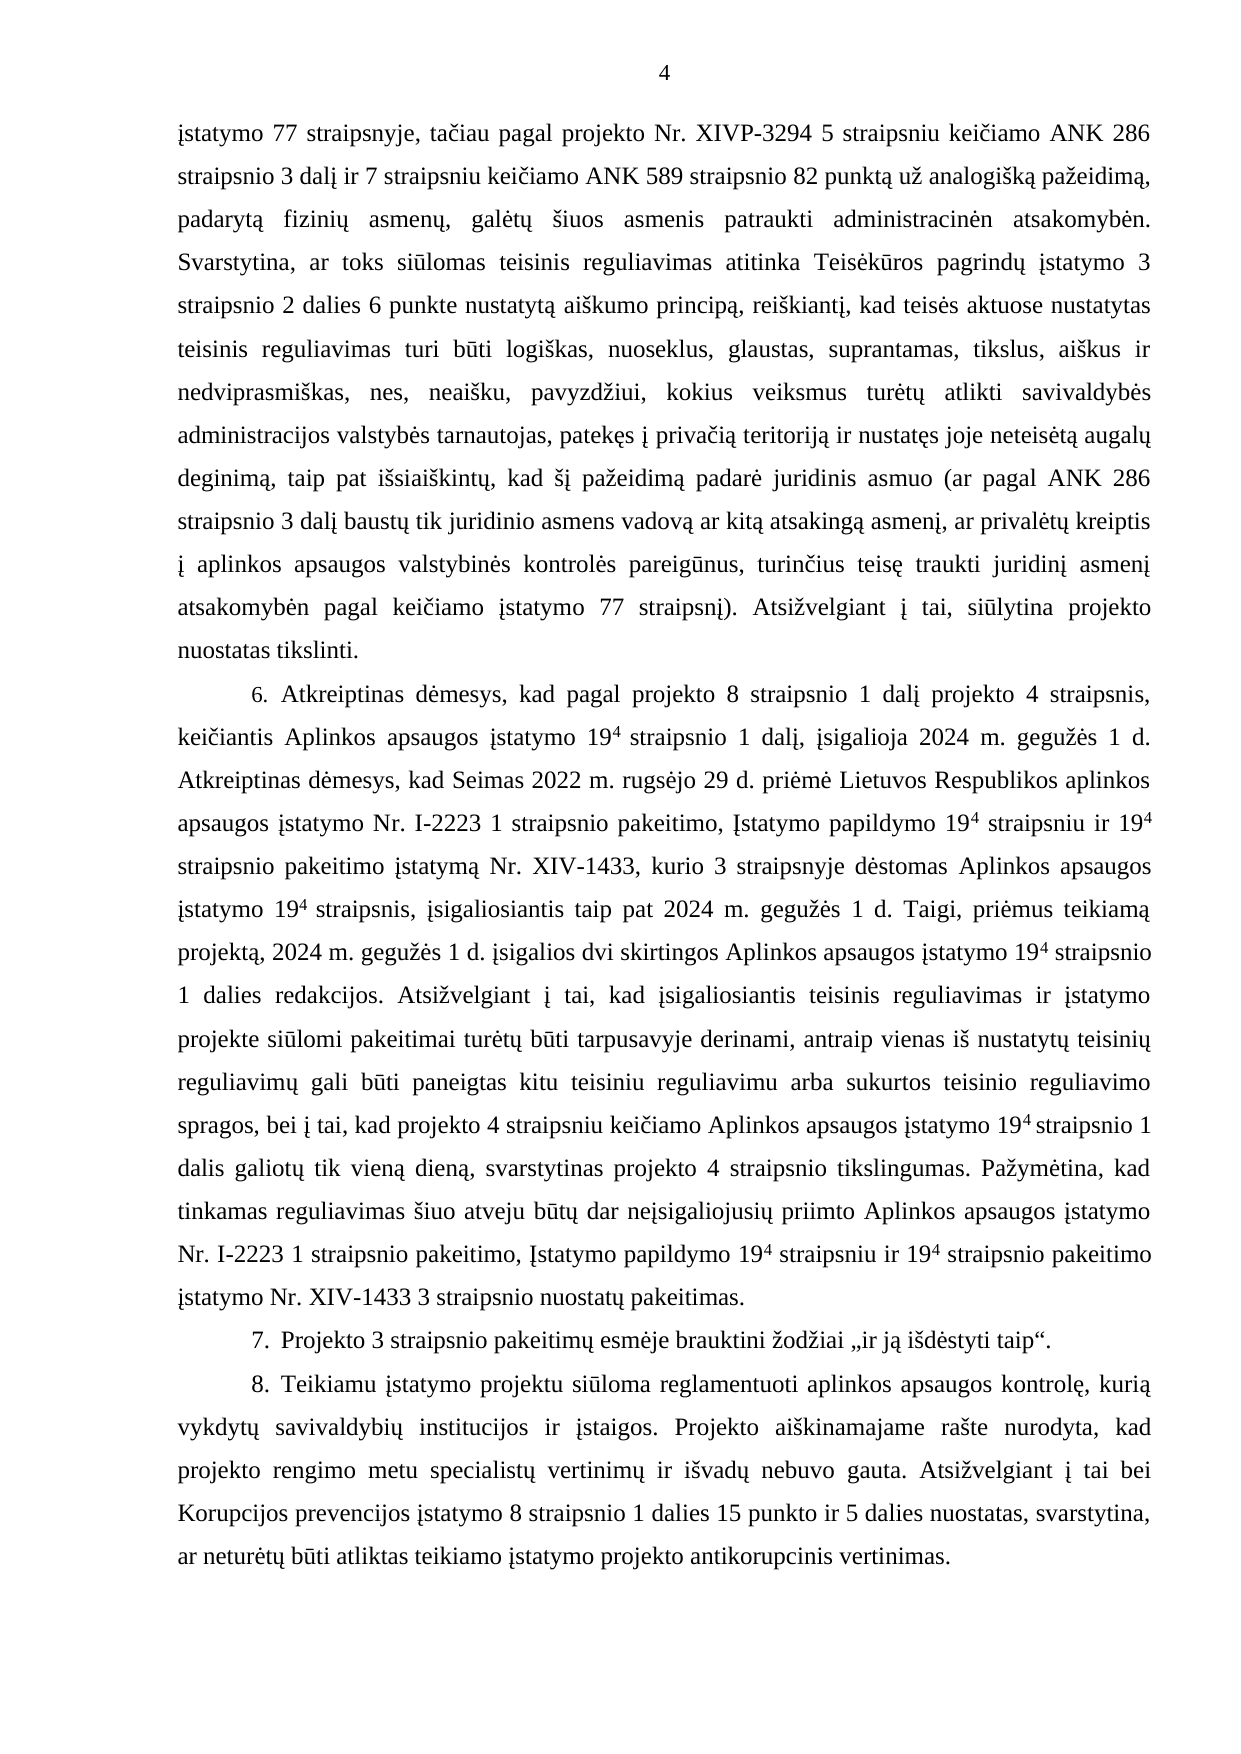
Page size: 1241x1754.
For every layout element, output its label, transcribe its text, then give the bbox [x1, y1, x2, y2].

list Atkreiptinas dėmesys, kad pagal projekto 8 straipsnio 1 dalį projekto 4 straipsnis, keičiantis Aplinkos apsaugos įstatymo 194 straipsnio 1 dalį, įsigalioja 2024 m. gegužės 1 d. Atkreiptinas dėmesys, kad Seimas 2022 m. rugsėjo 29 d. priėmė Lietuvos Respublikos aplinkos apsaugos įstatymo Nr. I-2223 1 straipsnio pakeitimo, Įstatymo papildymo 194 straipsniu ir 194 straipsnio pakeitimo įstatymą Nr. XIV-1433, kurio 3 straipsnyje dėstomas Aplinkos apsaugos įstatymo 194 straipsnis, įsigaliosiantis taip pat 2024 m. gegužės 1 d. Taigi, priėmus teikiamą projektą, 2024 m. gegužės 1 d. įsigalios dvi skirtingos Aplinkos apsaugos įstatymo 194 straipsnio 1 dalies redakcijos. Atsižvelgiant į tai, kad įsigaliosiantis teisinis reguliavimas ir įstatymo projekte siūlomi pakeitimai turėtų būti tarpusavyje derinami, antraip vienas iš nustatytų teisinių reguliavimų gali būti paneigtas kitu teisiniu reguliavimu arba sukurtos teisinio reguliavimo spragos, bei į tai, kad projekto 4 straipsniu keičiamo Aplinkos apsaugos įstatymo 194 straipsnio 1 dalis galiotų tik vieną dieną, svarstytinas projekto 4 straipsnio tikslingumas. Pažymėtina, kad tinkamas reguliavimas šiuo atveju būtų dar neįsigaliojusių priimto Aplinkos apsaugos įstatymo Nr. I-2223 1 straipsnio pakeitimo, Įstatymo papildymo 194 straipsniu ir 194 straipsnio pakeitimo įstatymo Nr. XIV-1433 3 straipsnio nuostatų pakeitimas. [177, 679, 1152, 1311]
list Projekto 3 straipsnio pakeitimų esmėje brauktini žodžiai „ir ją išdėstyti taip“. [251, 1326, 1152, 1354]
list įstatymo 77 straipsnyje, tačiau pagal projekto Nr. XIVP-3294 5 straipsniu keičiamo ANK 286 straipsnio 3 dalį ir 7 straipsniu keičiamo ANK 589 straipsnio 82 punktą už analogišką pažeidimą, padarytą fizinių asmenų, galėtų šiuos asmenis patraukti administracinėn atsakomybėn. Svarstytina, ar toks siūlomas teisinis reguliavimas atitinka Teisėkūros pagrindų įstatymo 3 straipsnio 2 dalies 6 punkte nustatytą aiškumo principą, reiškiantį, kad teisės aktuose nustatytas teisinis reguliavimas turi būti logiškas, nuoseklus, glaustas, suprantamas, tikslus, aiškus ir nedviprasmiškas, nes, neaišku, pavyzdžiui, kokius veiksmus turėtų atlikti savivaldybės administracijos valstybės tarnautojas, patekęs į privačią teritoriją ir nustatęs joje neteisėtą augalų deginimą, taip pat išsiaiškintų, kad šį pažeidimą padarė juridinis asmuo (ar pagal ANK 286 straipsnio 3 dalį baustų tik juridinio asmens vadovą ar kitą atsakingą asmenį, ar privalėtų kreiptis į aplinkos apsaugos valstybinės kontrolės pareigūnus, turinčius teisę traukti juridinį asmenį atsakomybėn pagal keičiamo įstatymo 77 straipsnį). Atsižvelgiant į tai, siūlytina projekto nuostatas tikslinti. [177, 118, 1152, 664]
list Teikiamu įstatymo projektu siūloma reglamentuoti aplinkos apsaugos kontrolę, kurią vykdytų savivaldybių institucijos ir įstaigos. Projekto aiškinamajame rašte nurodyta, kad projekto rengimo metu specialistų vertinimų ir išvadų nebuvo gauta. Atsižvelgiant į tai bei Korupcijos prevencijos įstatymo 8 straipsnio 1 dalies 15 punkto ir 5 dalies nuostatas, svarstytina, ar neturėtų būti atliktas teikiamo įstatymo projekto antikorupcinis vertinimas. [177, 1369, 1152, 1570]
